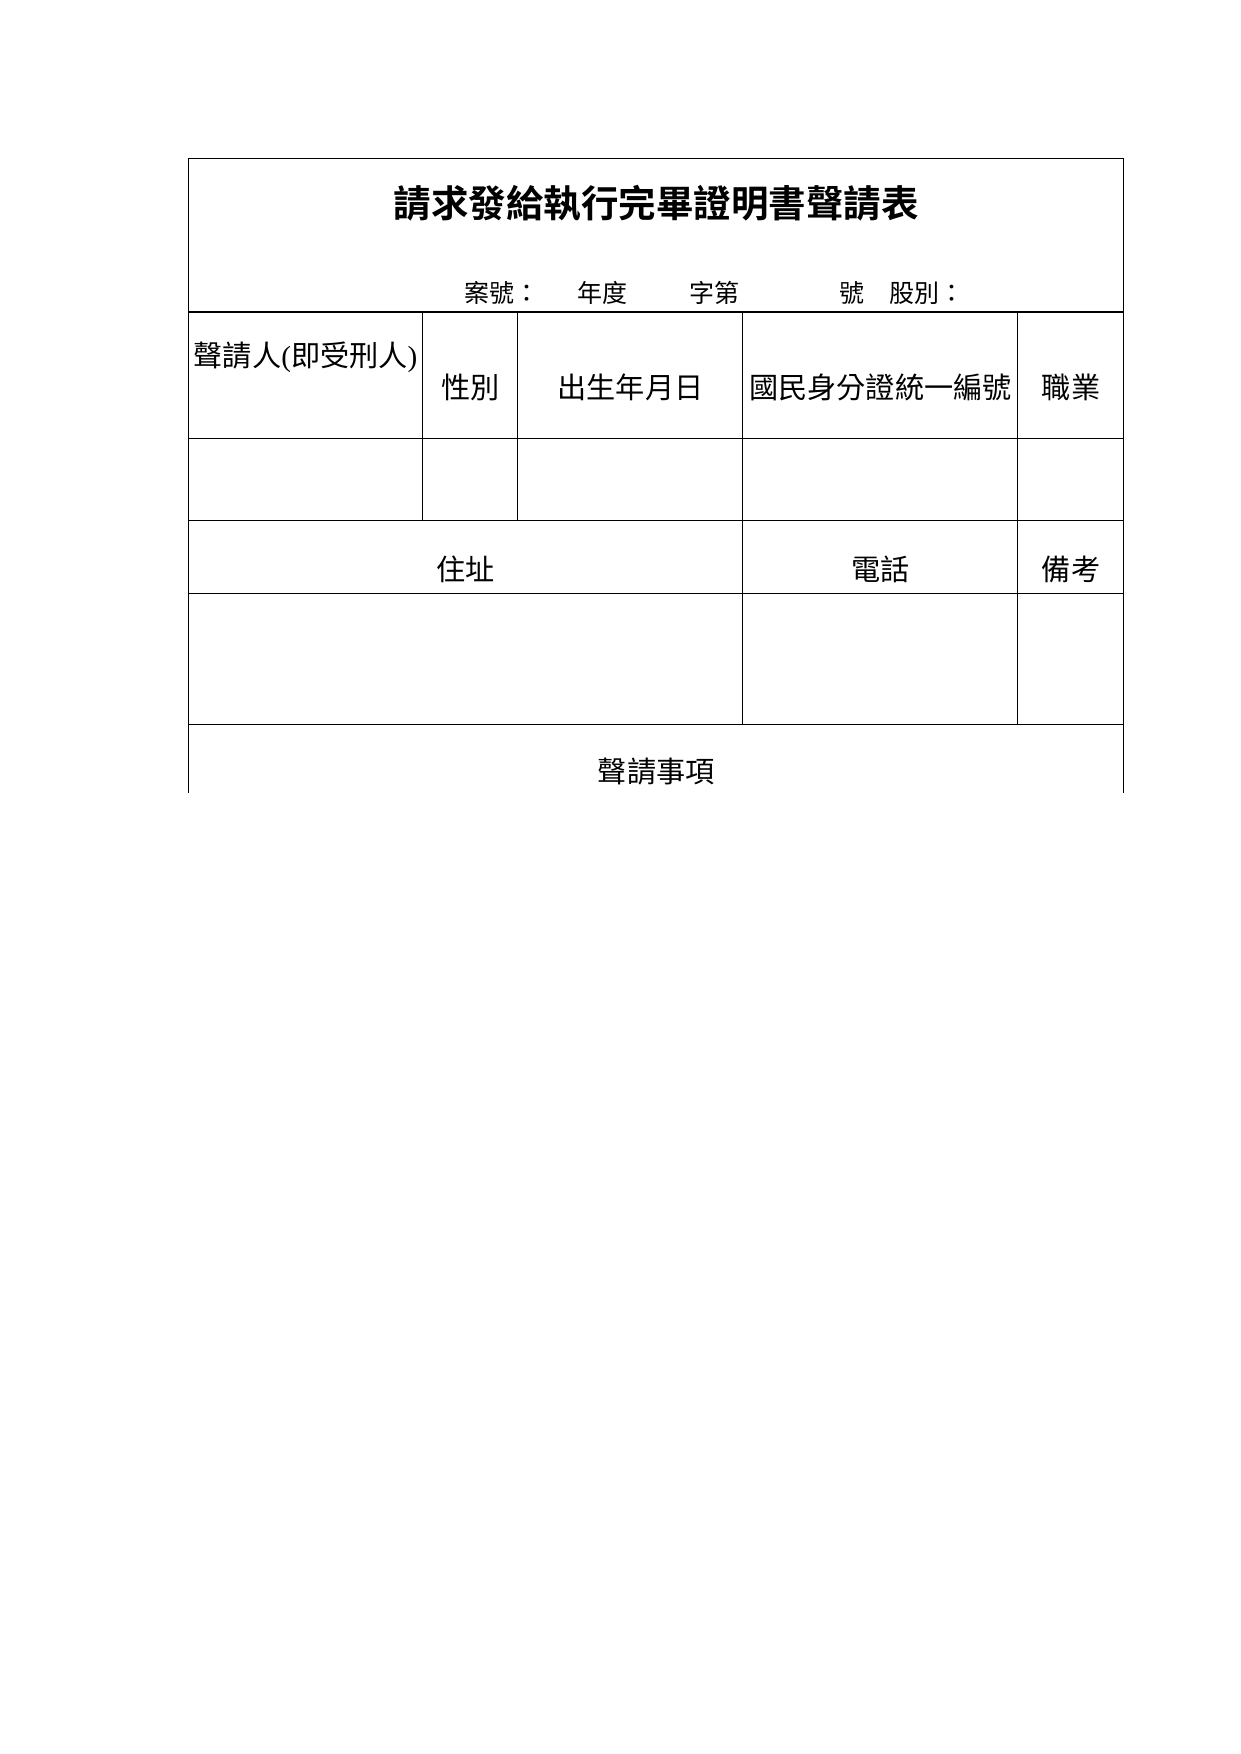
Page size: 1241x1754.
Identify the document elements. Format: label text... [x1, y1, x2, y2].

table_cell [1018, 594, 1123, 724]
table_cell 性別 [423, 313, 517, 437]
table_cell [743, 594, 1017, 724]
table_cell [189, 439, 422, 520]
table_cell 出生年月日 [518, 313, 742, 437]
table_cell 備考 [1018, 521, 1123, 593]
table_cell 聲請事項 [189, 725, 1123, 793]
table_cell [743, 439, 1017, 520]
table_header 請求發給執行完畢證明書聲請表 案號： 年度 字第 號 股別： [189, 159, 1123, 311]
table_cell 住址 [189, 521, 742, 593]
table_cell [423, 439, 517, 520]
table_cell 職業 [1018, 313, 1123, 437]
table_cell 國民身分證統一編號 [743, 313, 1017, 437]
table_cell [1018, 439, 1123, 520]
table_cell 聲請人(即受刑人) [189, 313, 422, 437]
table_cell [189, 594, 742, 724]
table_cell [518, 439, 742, 520]
table_cell 電話 [743, 521, 1017, 593]
